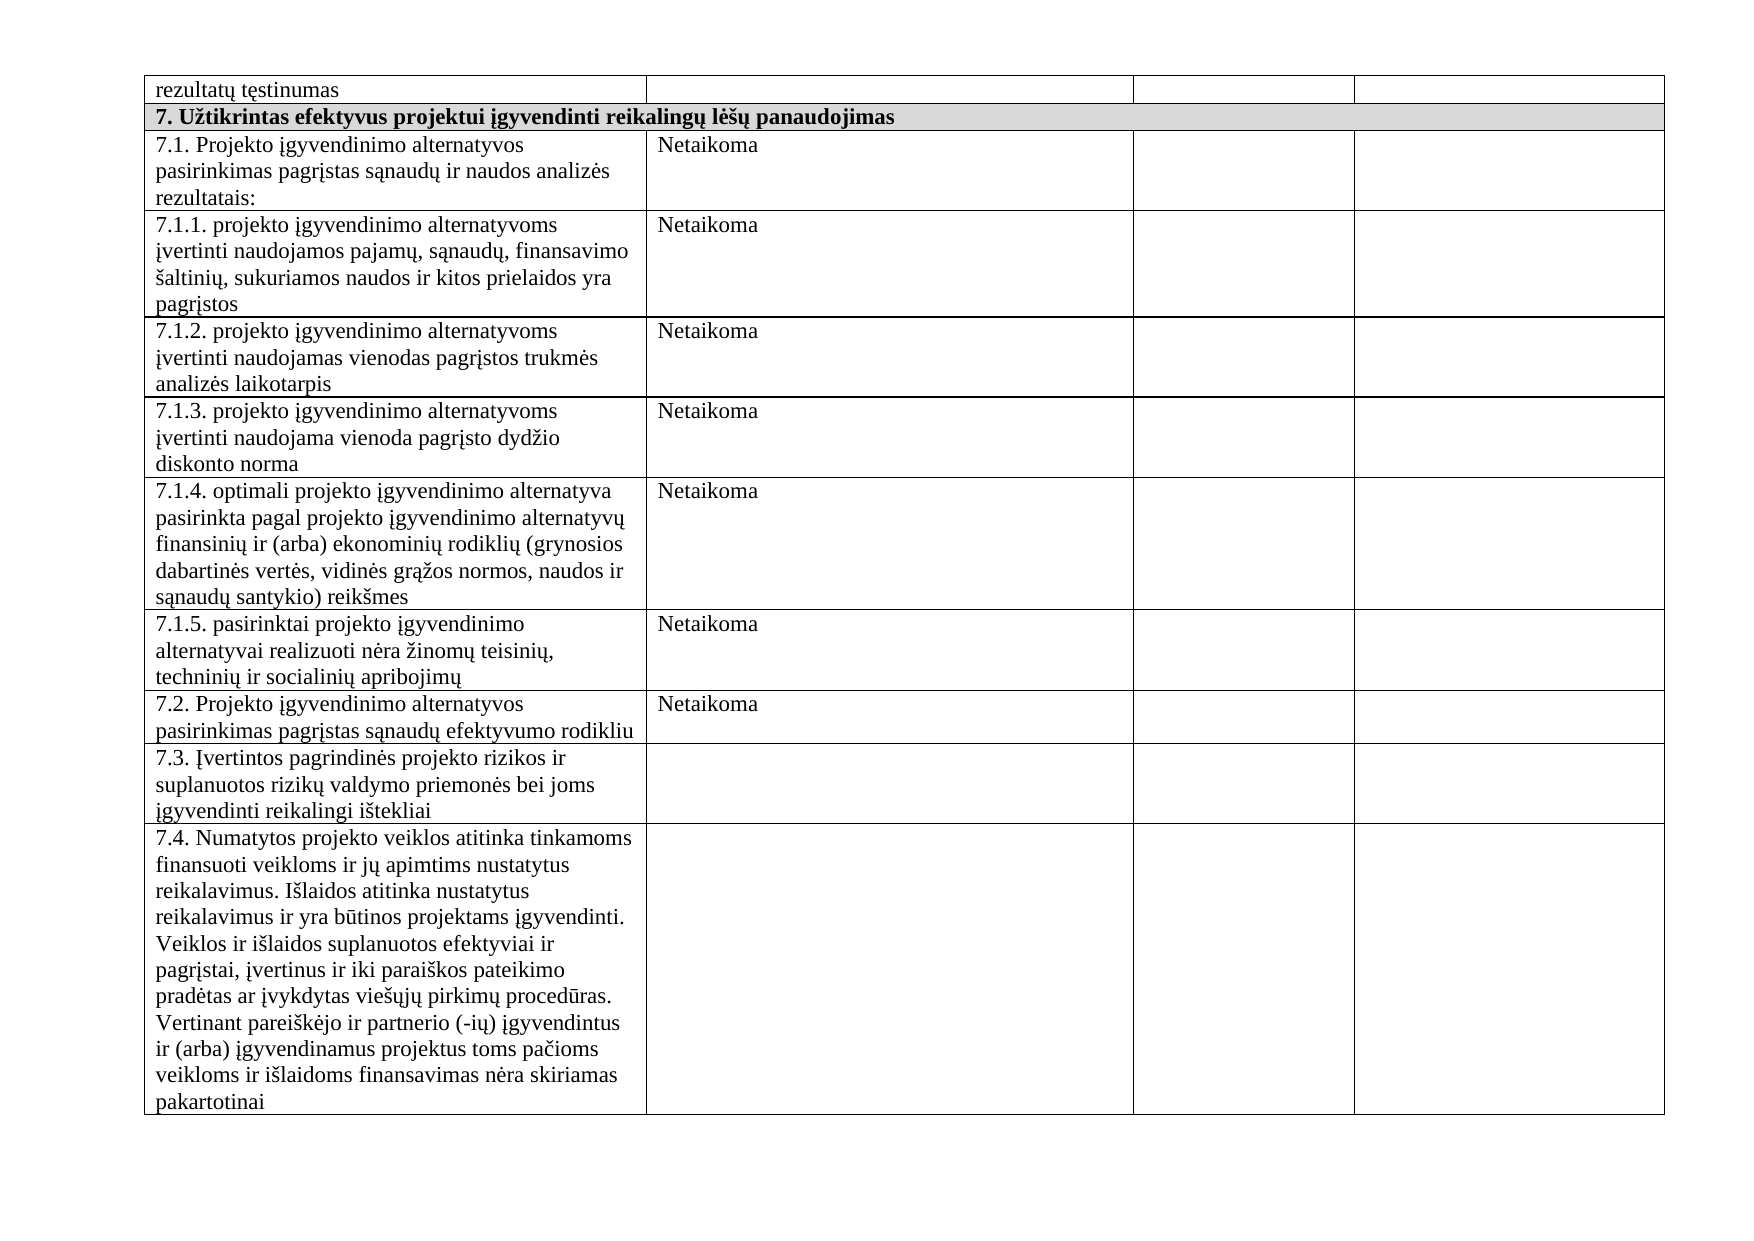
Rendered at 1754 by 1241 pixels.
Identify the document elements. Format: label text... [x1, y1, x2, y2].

table_cell Netaikoma [647, 131, 1133, 210]
table_cell 7.1.1. projekto įgyvendinimo alternatyvoms įvertinti naudojamos pajamų, sąnaudų, finansavimo šaltinių, sukuriamos naudos ir kitos prielaidos yra pagrįstos [145, 211, 646, 316]
table_cell 7.1.2. projekto įgyvendinimo alternatyvoms įvertinti naudojamas vienodas pagrįstos trukmės analizės laikotarpis [145, 318, 646, 396]
table_cell 7.2. Projekto įgyvendinimo alternatyvos pasirinkimas pagrįstas sąnaudų efektyvumo rodikliu [145, 691, 646, 743]
table_cell [1134, 691, 1354, 743]
table_cell Netaikoma [647, 318, 1133, 396]
table_cell Netaikoma [647, 478, 1133, 609]
table_cell [1355, 691, 1664, 743]
table_cell [1134, 318, 1354, 396]
table_cell Netaikoma [647, 398, 1133, 477]
table_cell 7.1. Projekto įgyvendinimo alternatyvos pasirinkimas pagrįstas sąnaudų ir naudos analizės rezultatais: [145, 131, 646, 210]
table_cell [1355, 211, 1664, 316]
table_cell 7.1.5. pasirinktai projekto įgyvendinimo alternatyvai realizuoti nėra žinomų teisinių, techninių ir socialinių apribojimų [145, 610, 646, 689]
table_cell [1355, 76, 1664, 102]
table_cell rezultatų tęstinumas [145, 76, 646, 102]
table_cell [1134, 478, 1354, 609]
table_cell [1134, 824, 1354, 1114]
table_cell 7.4. Numatytos projekto veiklos atitinka tinkamoms finansuoti veikloms ir jų apimtims nustatytus reikalavimus. Išlaidos atitinka nustatytus reikalavimus ir yra būtinos projektams įgyvendinti. Veiklos ir išlaidos suplanuotos efektyviai ir pagrįstai, įvertinus ir iki paraiškos pateikimo pradėtas ar įvykdytas viešųjų pirkimų procedūras. Vertinant pareiškėjo ir partnerio (-ių) įgyvendintus ir (arba) įgyvendinamus projektus toms pačioms veikloms ir išlaidoms finansavimas nėra skiriamas pakartotinai [145, 824, 646, 1114]
table_cell [1355, 398, 1664, 477]
table_cell Netaikoma [647, 610, 1133, 689]
table_cell [1355, 318, 1664, 396]
table_cell [1134, 211, 1354, 316]
table_cell [1355, 478, 1664, 609]
table_cell [1134, 744, 1354, 823]
table_cell Netaikoma [647, 691, 1133, 743]
table_cell [1134, 131, 1354, 210]
table_cell [1355, 131, 1664, 210]
table_cell [1355, 824, 1664, 1114]
table_cell 7.3. Įvertintos pagrindinės projekto rizikos ir suplanuotos rizikų valdymo priemonės bei joms įgyvendinti reikalingi ištekliai [145, 744, 646, 823]
table_cell Netaikoma [647, 211, 1133, 316]
table_cell [1134, 76, 1354, 102]
table_cell 7.1.3. projekto įgyvendinimo alternatyvoms įvertinti naudojama vienoda pagrįsto dydžio diskonto norma [145, 398, 646, 477]
table_cell [1355, 744, 1664, 823]
table_cell [1134, 610, 1354, 689]
table_cell [1355, 610, 1664, 689]
table_cell 7. Užtikrintas efektyvus projektui įgyvendinti reikalingų lėšų panaudojimas [145, 104, 1664, 130]
table_cell [1134, 398, 1354, 477]
table_cell [647, 824, 1133, 1114]
table_cell 7.1.4. optimali projekto įgyvendinimo alternatyva pasirinkta pagal projekto įgyvendinimo alternatyvų finansinių ir (arba) ekonominių rodiklių (grynosios dabartinės vertės, vidinės grąžos normos, naudos ir sąnaudų santykio) reikšmes [145, 478, 646, 609]
table_cell [647, 76, 1133, 102]
table_cell [647, 744, 1133, 823]
